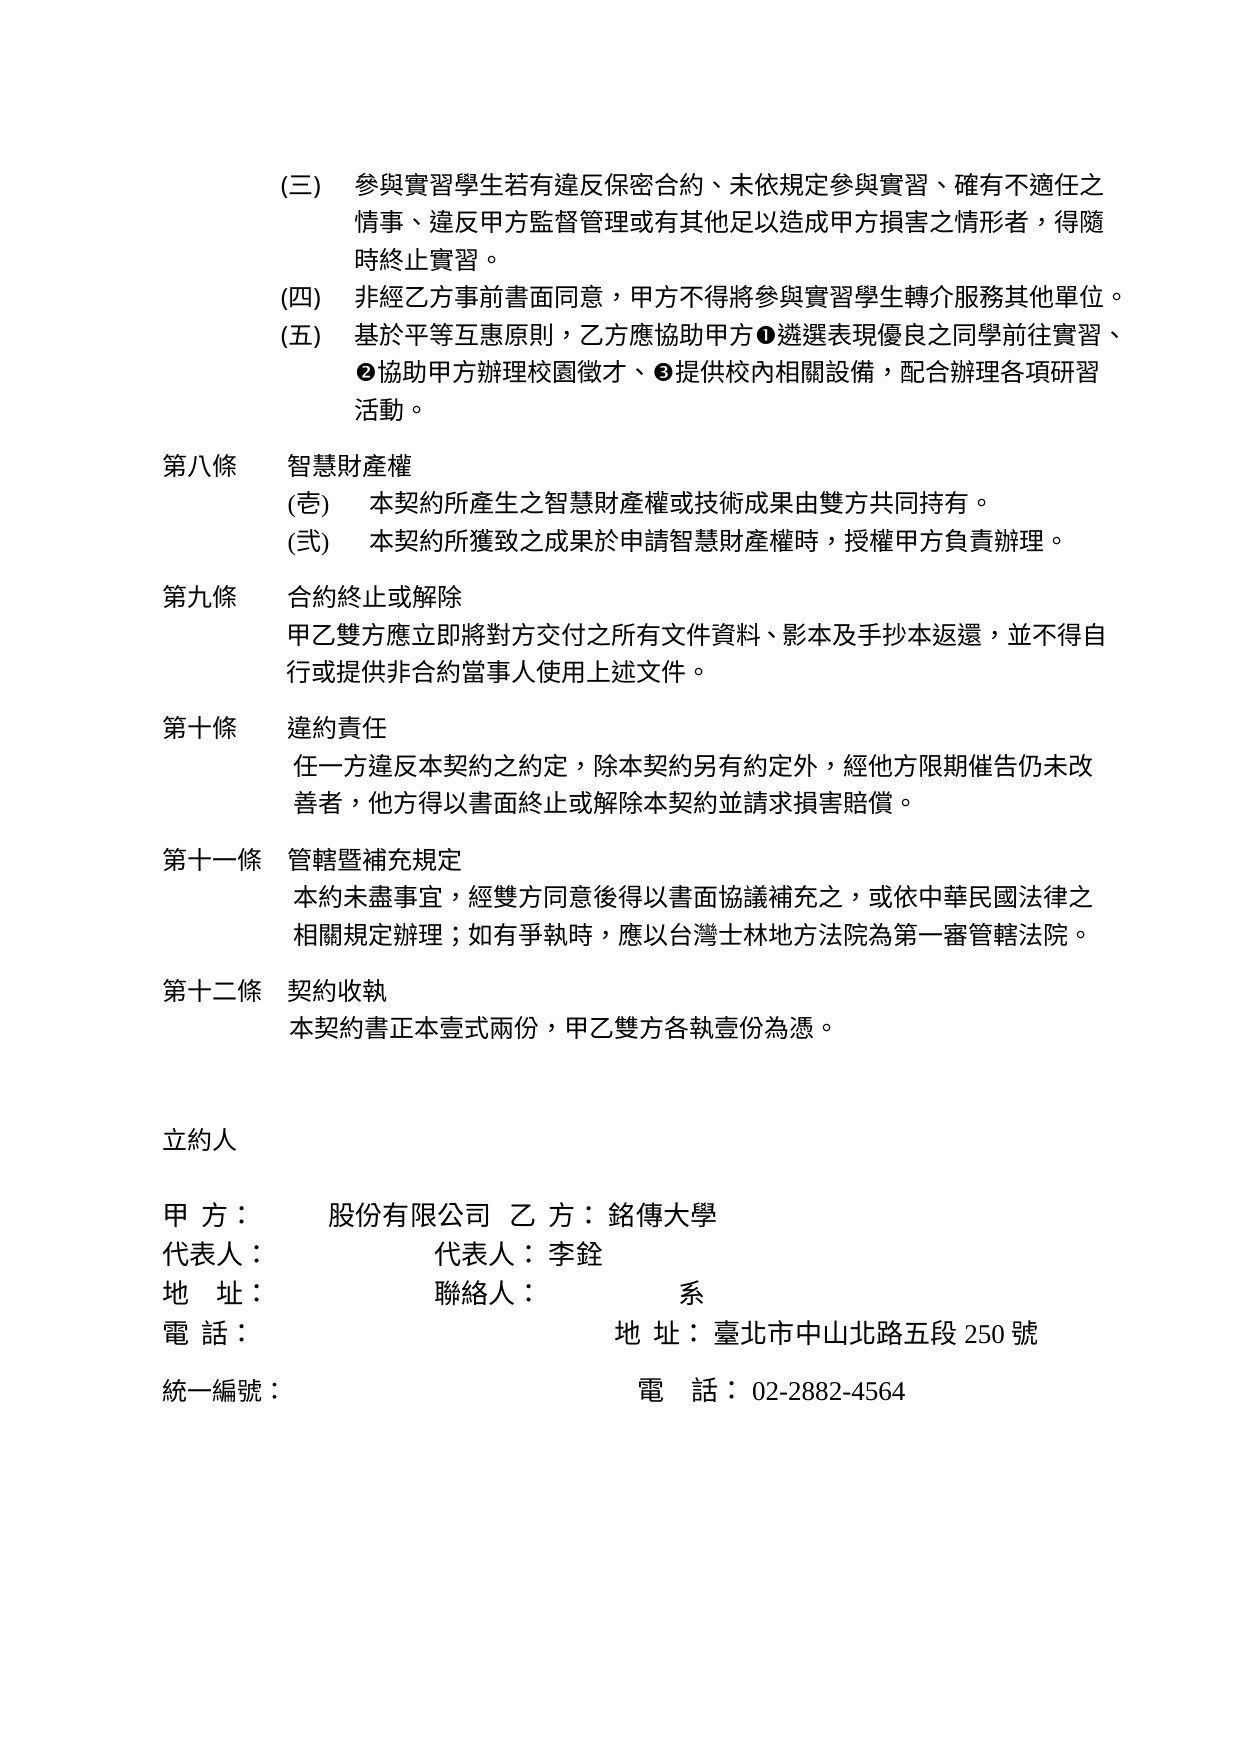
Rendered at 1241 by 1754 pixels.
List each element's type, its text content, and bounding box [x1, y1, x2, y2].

text 立約人 [162, 1121, 1107, 1157]
list 參與實習學生若有違反保密合約、未依規定參與實習、確有不適任之情事、違反甲方監督管理或有其他足以造成甲方損害之情形者，得隨時終止實習。 [281, 164, 1107, 277]
text 任一方違反本契約之約定，除本契約另有約定外，經他方限期催告仍未改善者，他方得以書面終止或解除本契約並請求損害賠償。 [294, 746, 1107, 821]
list 管轄暨補充規定 [162, 839, 1107, 877]
text 代表人： 代表人： 李銓 [162, 1233, 1107, 1272]
list 合約終止或解除 [162, 577, 1107, 614]
list 違約責任 [162, 708, 1107, 746]
text 統一編號： 電 話： 02-2882-4564 [162, 1351, 1107, 1426]
text 本約未盡事宜，經雙方同意後得以書面協議補充之，或依中華民國法律之相關規定辦理；如有爭執時，應以台灣士林地方法院為第一審管轄法院。 [294, 877, 1107, 952]
list 本契約所獲致之成果於申請智慧財產權時，授權甲方負責辦理。 [287, 521, 1107, 558]
list 契約收執 [162, 971, 1107, 1008]
text 甲乙雙方應立即將對方交付之所有文件資料、影本及手抄本返還，並不得自行或提供非合約當事人使用上述文件。 [286, 614, 1107, 689]
list 基於平等互惠原則，乙方應協助甲方遴選表現優良之同學前往實習、協助甲方辦理校園徵才、提供校內相關設備，配合辦理各項研習活動。 [281, 314, 1107, 427]
text 電 話： 地 址： 臺北市中山北路五段 250 號 [162, 1312, 1107, 1351]
list 本契約所產生之智慧財產權或技術成果由雙方共同持有。 [287, 483, 1107, 521]
text 地 址： 聯絡人： 系 [162, 1272, 1107, 1312]
text 甲 方： 股份有限公司 乙 方： 銘傳大學 [162, 1194, 1107, 1233]
list 非經乙方事前書面同意，甲方不得將參與實習學生轉介服務其他單位。 [281, 277, 1107, 314]
list 智慧財產權 [162, 446, 1107, 483]
text 本契約書正本壹式兩份，甲乙雙方各執壹份為憑。 [289, 1008, 1107, 1046]
